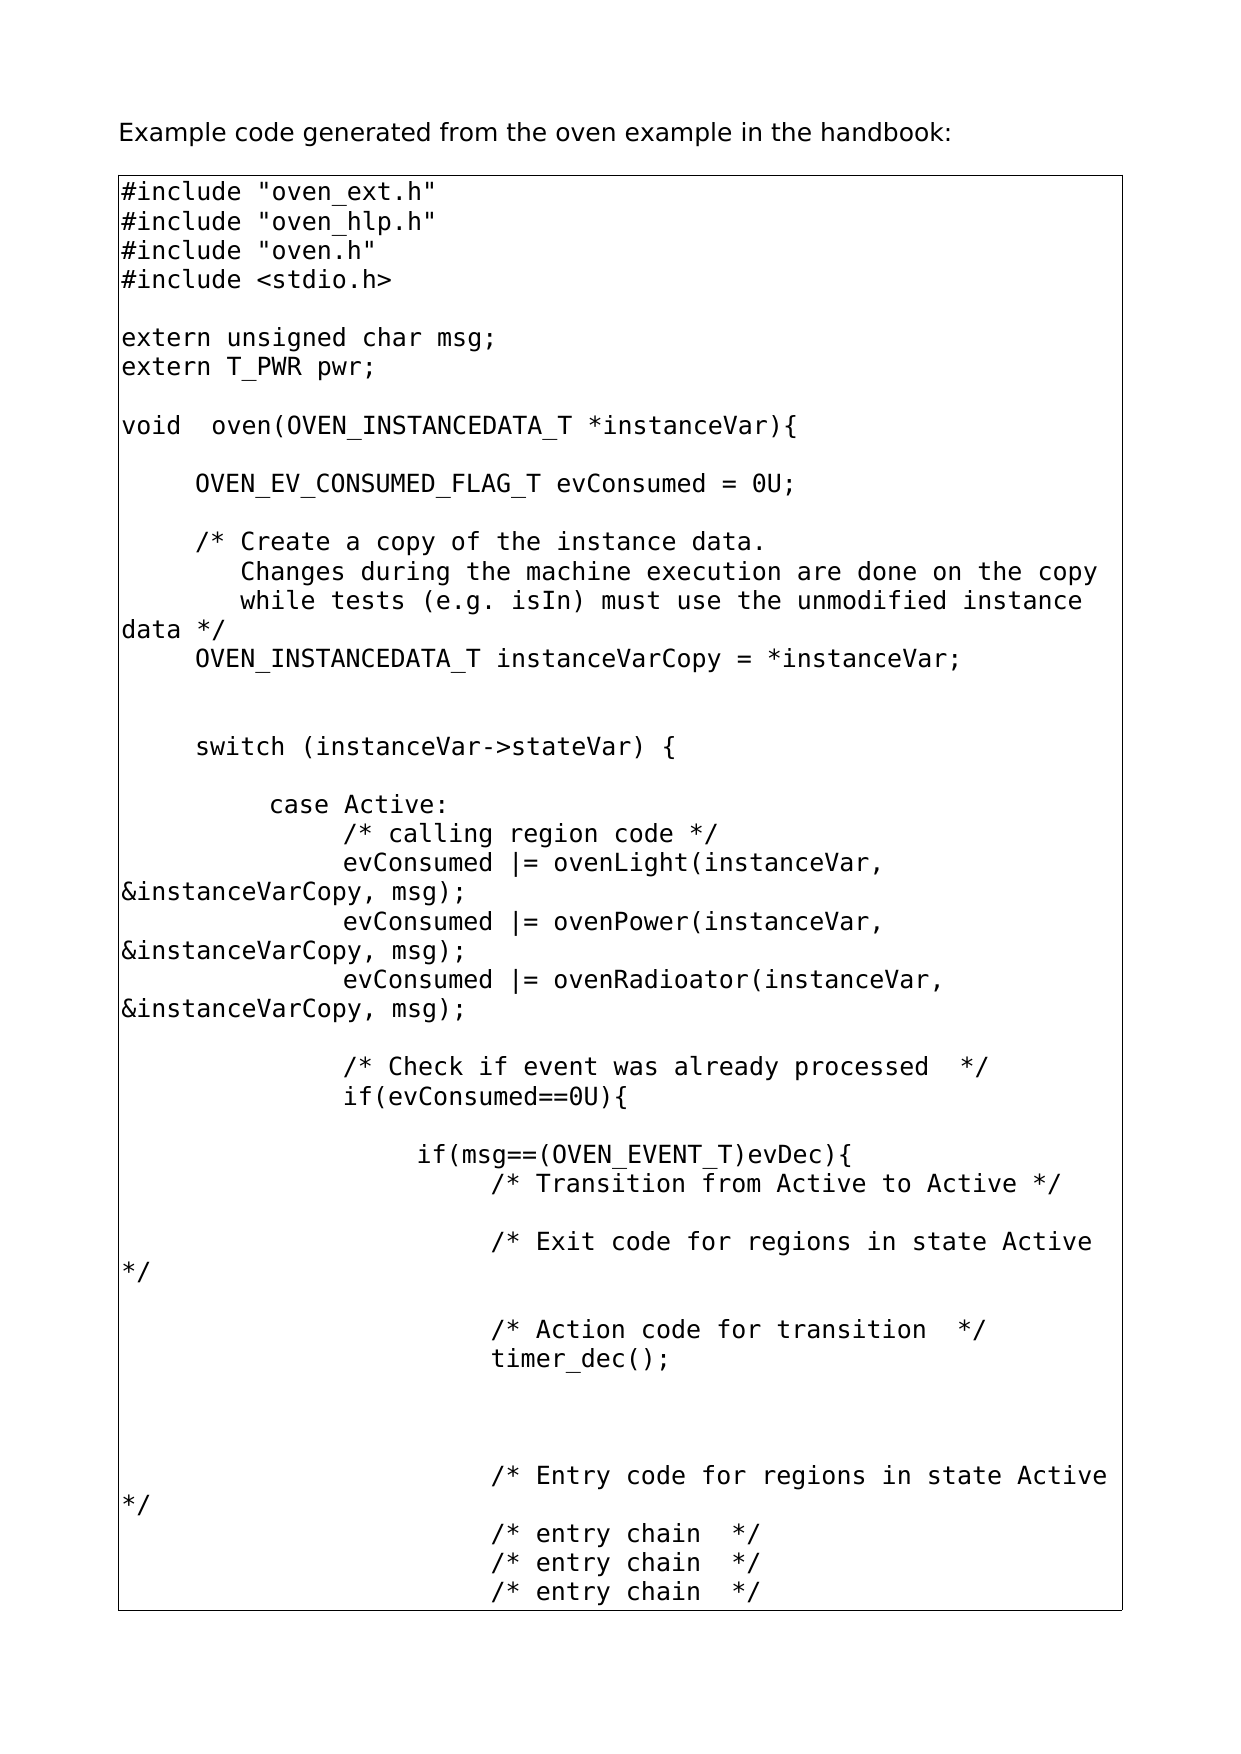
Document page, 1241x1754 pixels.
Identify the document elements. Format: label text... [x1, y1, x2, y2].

table_header #include "oven_ext.h" #include "oven_hlp.h" #include "oven.h" #include <stdio.h> extern unsigned char msg; extern T_PWR pwr; void oven(OVEN_INSTANCEDATA_T *instanceVar){ OVEN_EV_CONSUMED_FLAG_T evConsumed = 0U; /* Create a copy of the instance data. Changes during the machine execution are done on the copy while tests (e.g. isIn) must use the unmodified instance data */ OVEN_INSTANCEDATA_T instanceVarCopy = *instanceVar; switch (instanceVar->stateVar) { case Active: /* calling region code */ evConsumed |= ovenLight(instanceVar, &instanceVarCopy, msg); evConsumed |= ovenPower(instanceVar, &instanceVarCopy, msg); evConsumed |= ovenRadioator(instanceVar, &instanceVarCopy, msg); /* Check if event was already processed */ if(evConsumed==0U){ if(msg==(OVEN_EVENT_T)evDec){ /* Transition from Active to Active */ /* Exit code for regions in state Active */ /* Action code for transition */ timer_dec(); /* Entry code for regions in state Active */ /* entry chain */ /* entry chain */ /* entry chain */ [119, 176, 1122, 1610]
text Example code generated from the oven example in the handbook: [118, 118, 1122, 147]
